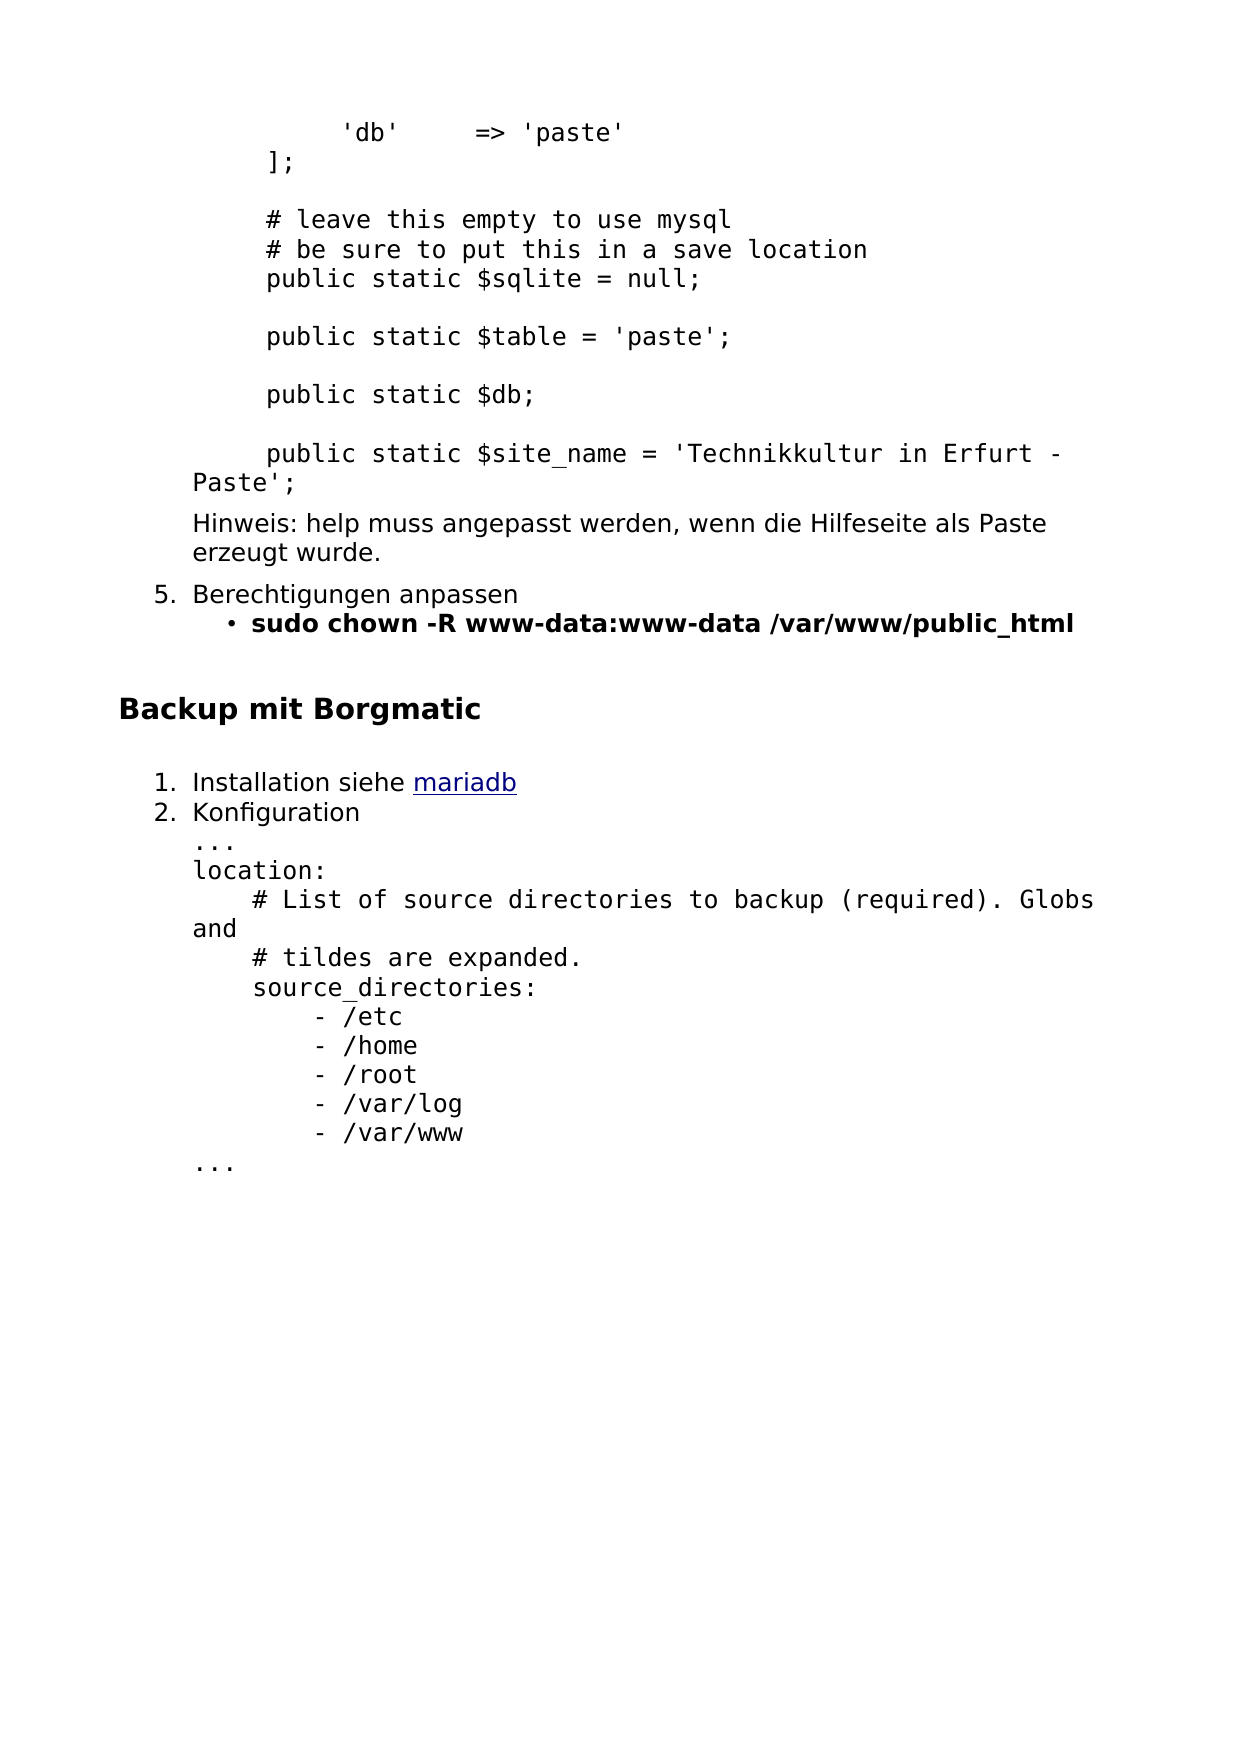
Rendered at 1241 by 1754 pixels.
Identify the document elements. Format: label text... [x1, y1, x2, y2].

list 'db' => 'paste' ]; # leave this empty to use mysql # be sure to put this in a save location public static $sqlite = null; public static $table = 'paste'; public static $db; public static $site_name = 'Technikkultur in Erfurt - Paste'; [177, 118, 1122, 497]
list Berechtigungen anpassen [177, 580, 1122, 609]
list ... location: # List of source directories to backup (required). Globs and # tildes are expanded. source_directories: - /etc - /home - /root - /var/log - /var/www ... [177, 827, 1122, 1177]
list Installation siehe mariadb [177, 769, 1122, 798]
subtitle Backup mit Borgmatic [118, 693, 1122, 727]
list Hinweis: help muss angepasst werden, wenn die Hilfeseite als Paste erzeugt wurde. [177, 509, 1122, 567]
list sudo chown -R www-data:www-data /var/www/public_html [236, 609, 1122, 638]
list Konfiguration [177, 798, 1122, 827]
